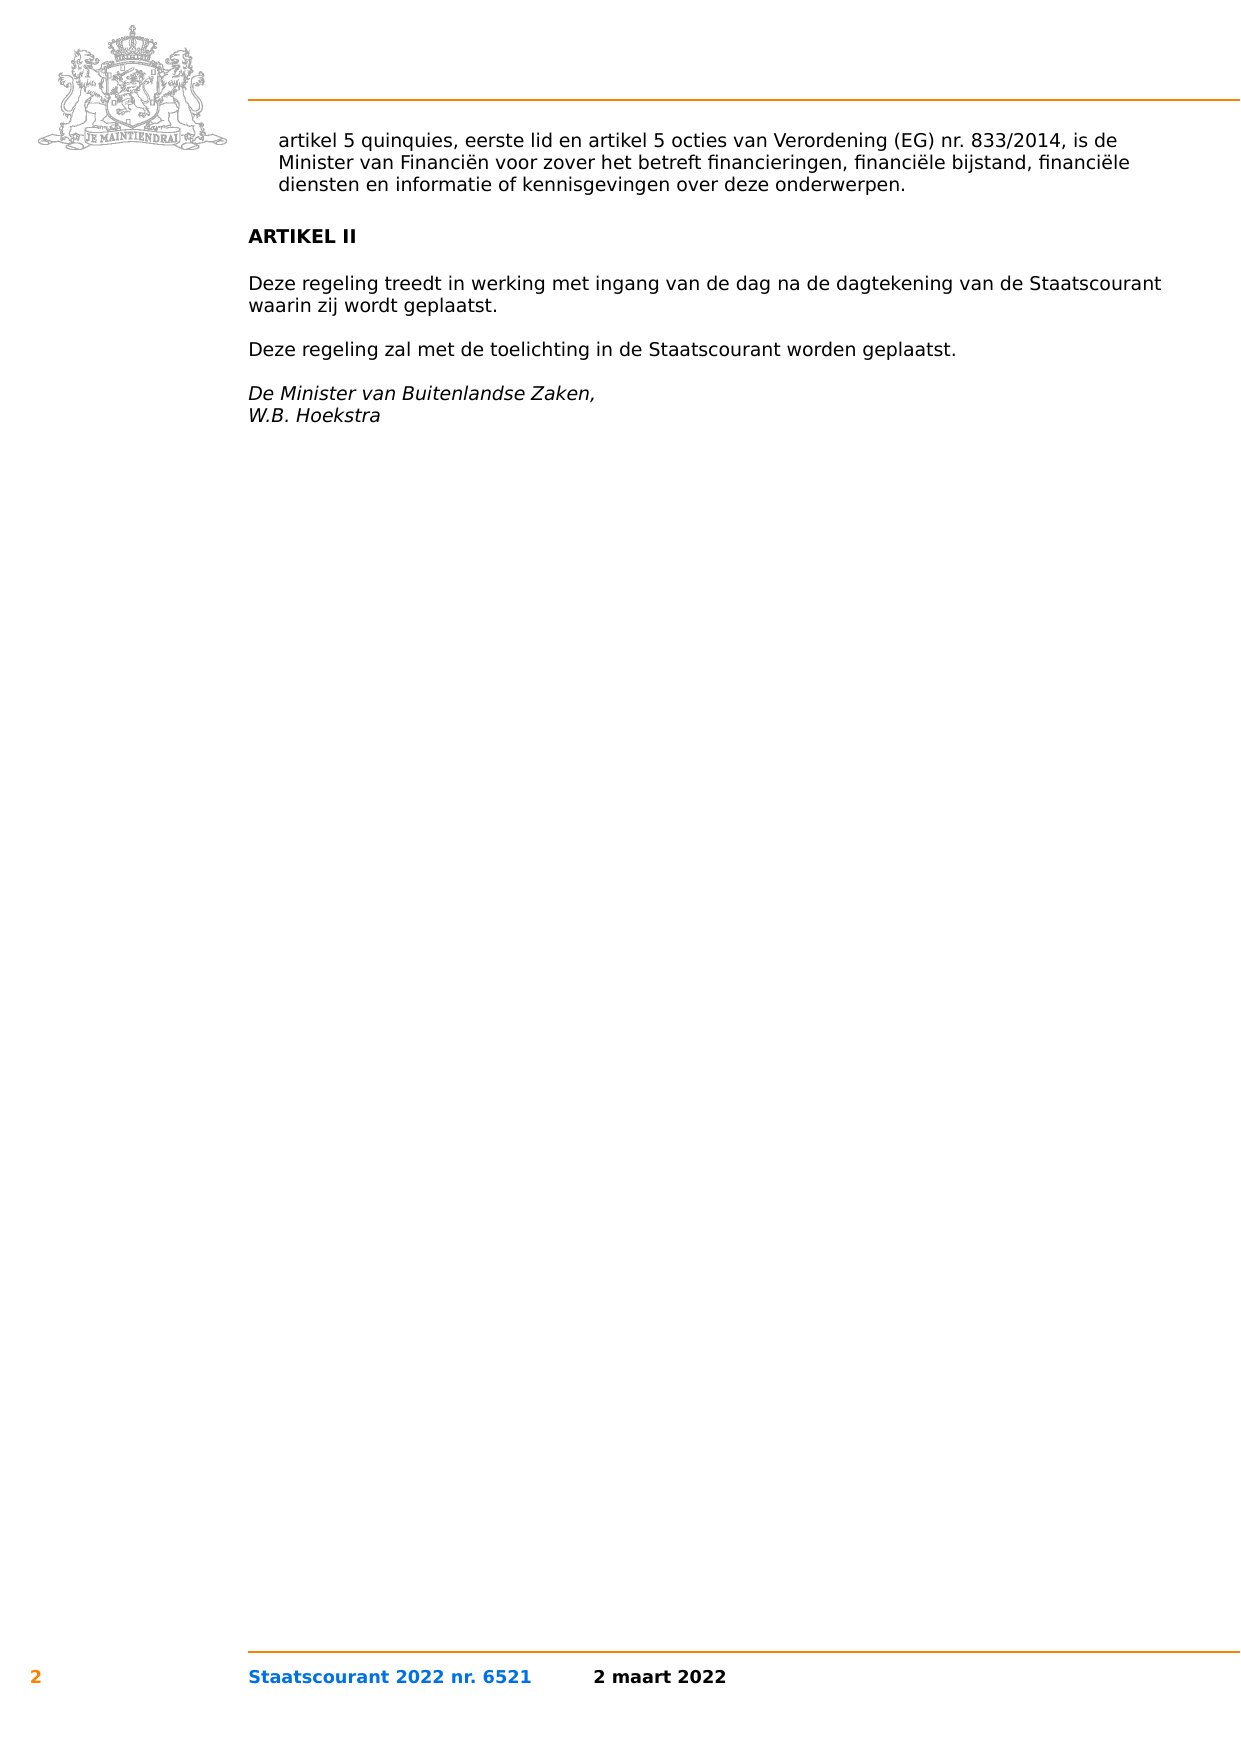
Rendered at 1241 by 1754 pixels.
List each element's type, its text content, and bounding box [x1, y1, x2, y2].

picture [38, 25, 227, 150]
text De Minister van Buitenlandse Zaken, W.B. Hoekstra [248, 382, 1163, 426]
text artikel 5 quinquies, eerste lid en artikel 5 octies van Verordening (EG) nr. 833/2014, is de Minister van Financiën voor zover het betreft financieringen, financiële bijstand, financiële diensten en informatie of kennisgevingen over deze onderwerpen. [278, 130, 1163, 196]
text Deze regeling zal met de toelichting in de Staatscourant worden geplaatst. [248, 339, 1163, 361]
subtitle ARTIKEL II [248, 226, 1163, 248]
text Deze regeling treedt in werking met ingang van de dag na de dagtekening van de Staatscourant waarin zij wordt geplaatst. [248, 273, 1163, 317]
